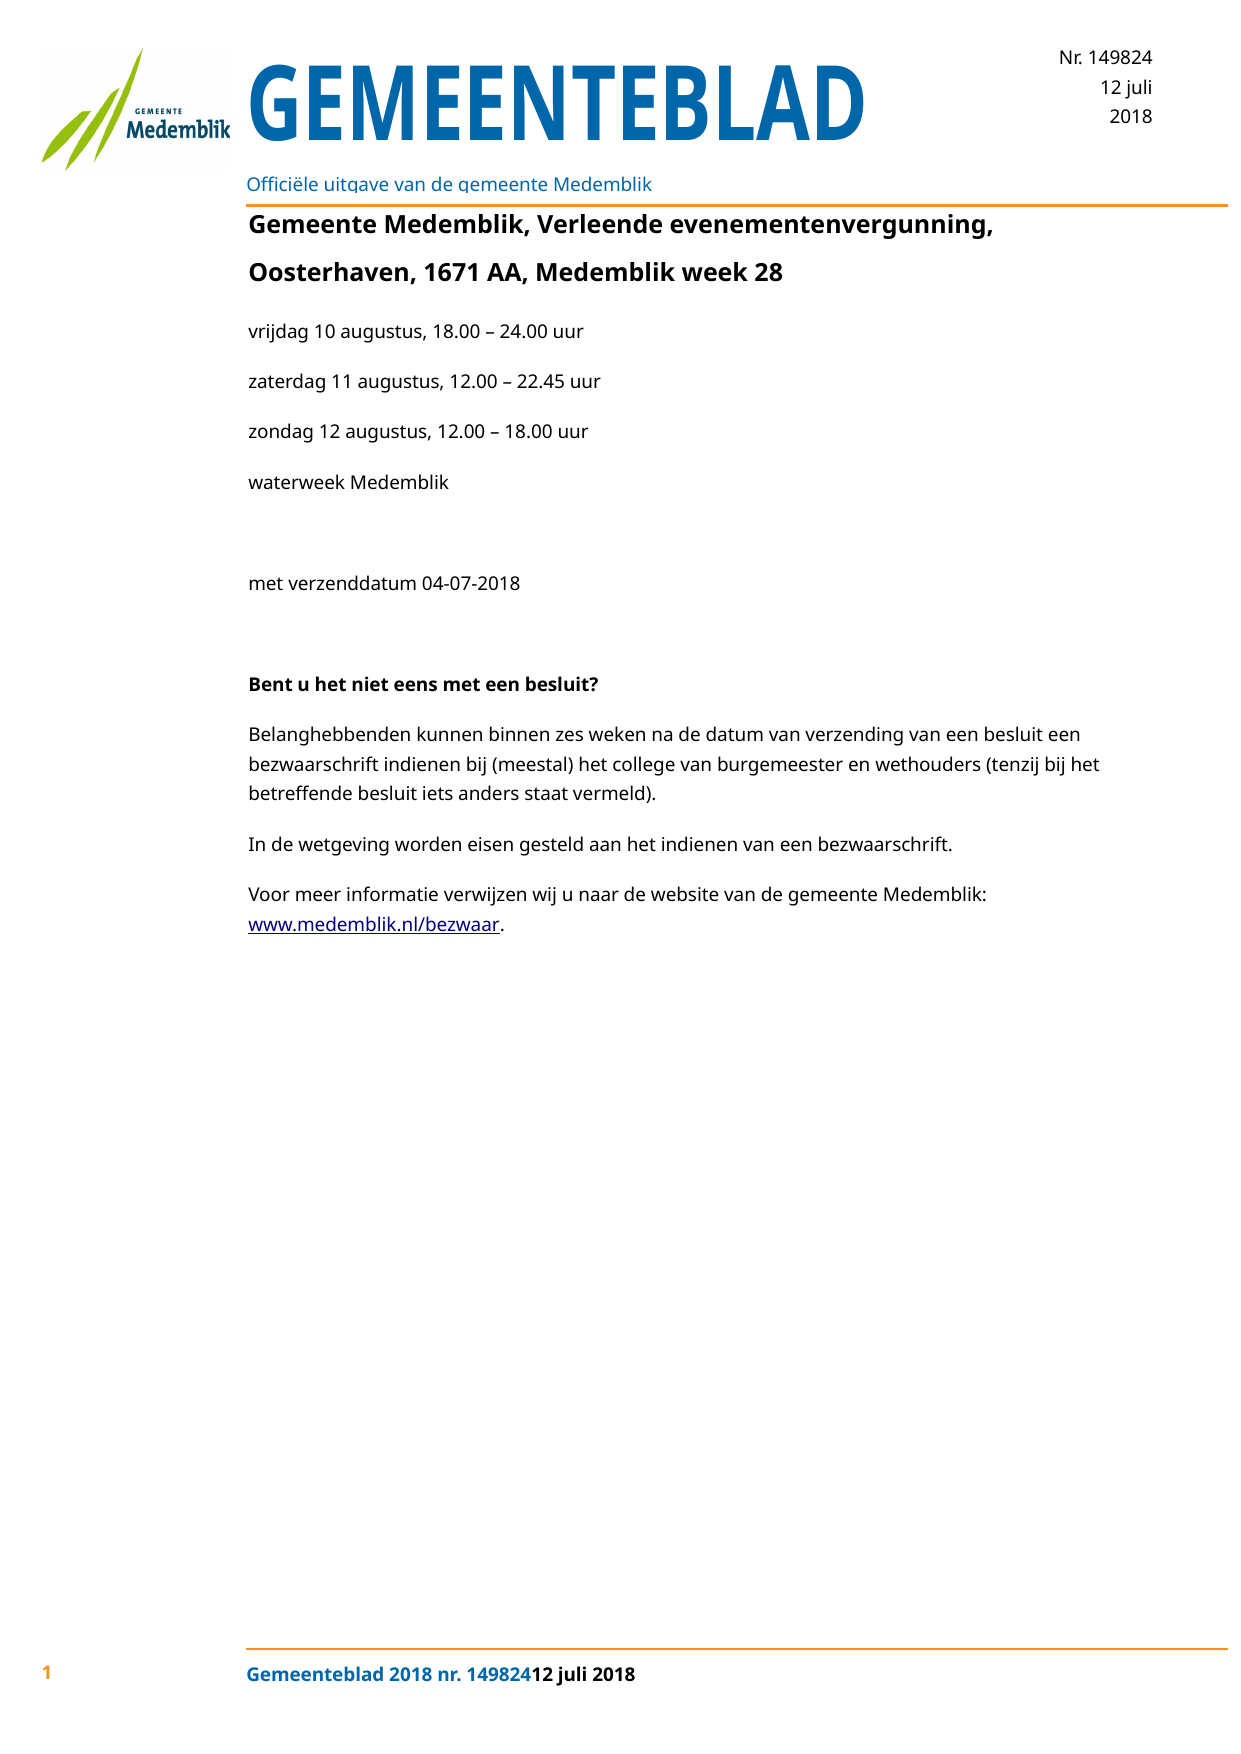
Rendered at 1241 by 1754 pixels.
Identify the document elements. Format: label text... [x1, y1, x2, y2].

text In de wetgeving worden eisen gesteld aan het indienen van een bezwaarschrift. [248, 831, 1152, 857]
text Bent u het niet eens met een besluit? [248, 671, 1152, 697]
text waterweek Medemblik [248, 469, 1152, 495]
picture [41, 47, 231, 172]
text zondag 12 augustus, 12.00 – 18.00 uur [248, 419, 1152, 444]
text Gemeente Medemblik, Verleende evenementenvergunning, Oosterhaven, 1671 AA, Medemblik week 28 [248, 207, 1152, 288]
text Belanghebbenden kunnen binnen zes weken na de datum van verzending van een besluit een bezwaarschrift indienen bij (meestal) het college van burgemeester en wethouders (tenzij bij het betreffende besluit iets anders staat vermeld). [248, 721, 1152, 806]
text met verzenddatum 04-07-2018 [248, 570, 1152, 596]
text Voor meer informatie verwijzen wij u naar de website van de gemeente Medemblik: www.medemblik.nl/bezwaar. [248, 881, 1152, 937]
text zaterdag 11 augustus, 12.00 – 22.45 uur [248, 368, 1152, 394]
text vrijdag 10 augustus, 18.00 – 24.00 uur [248, 318, 1152, 344]
